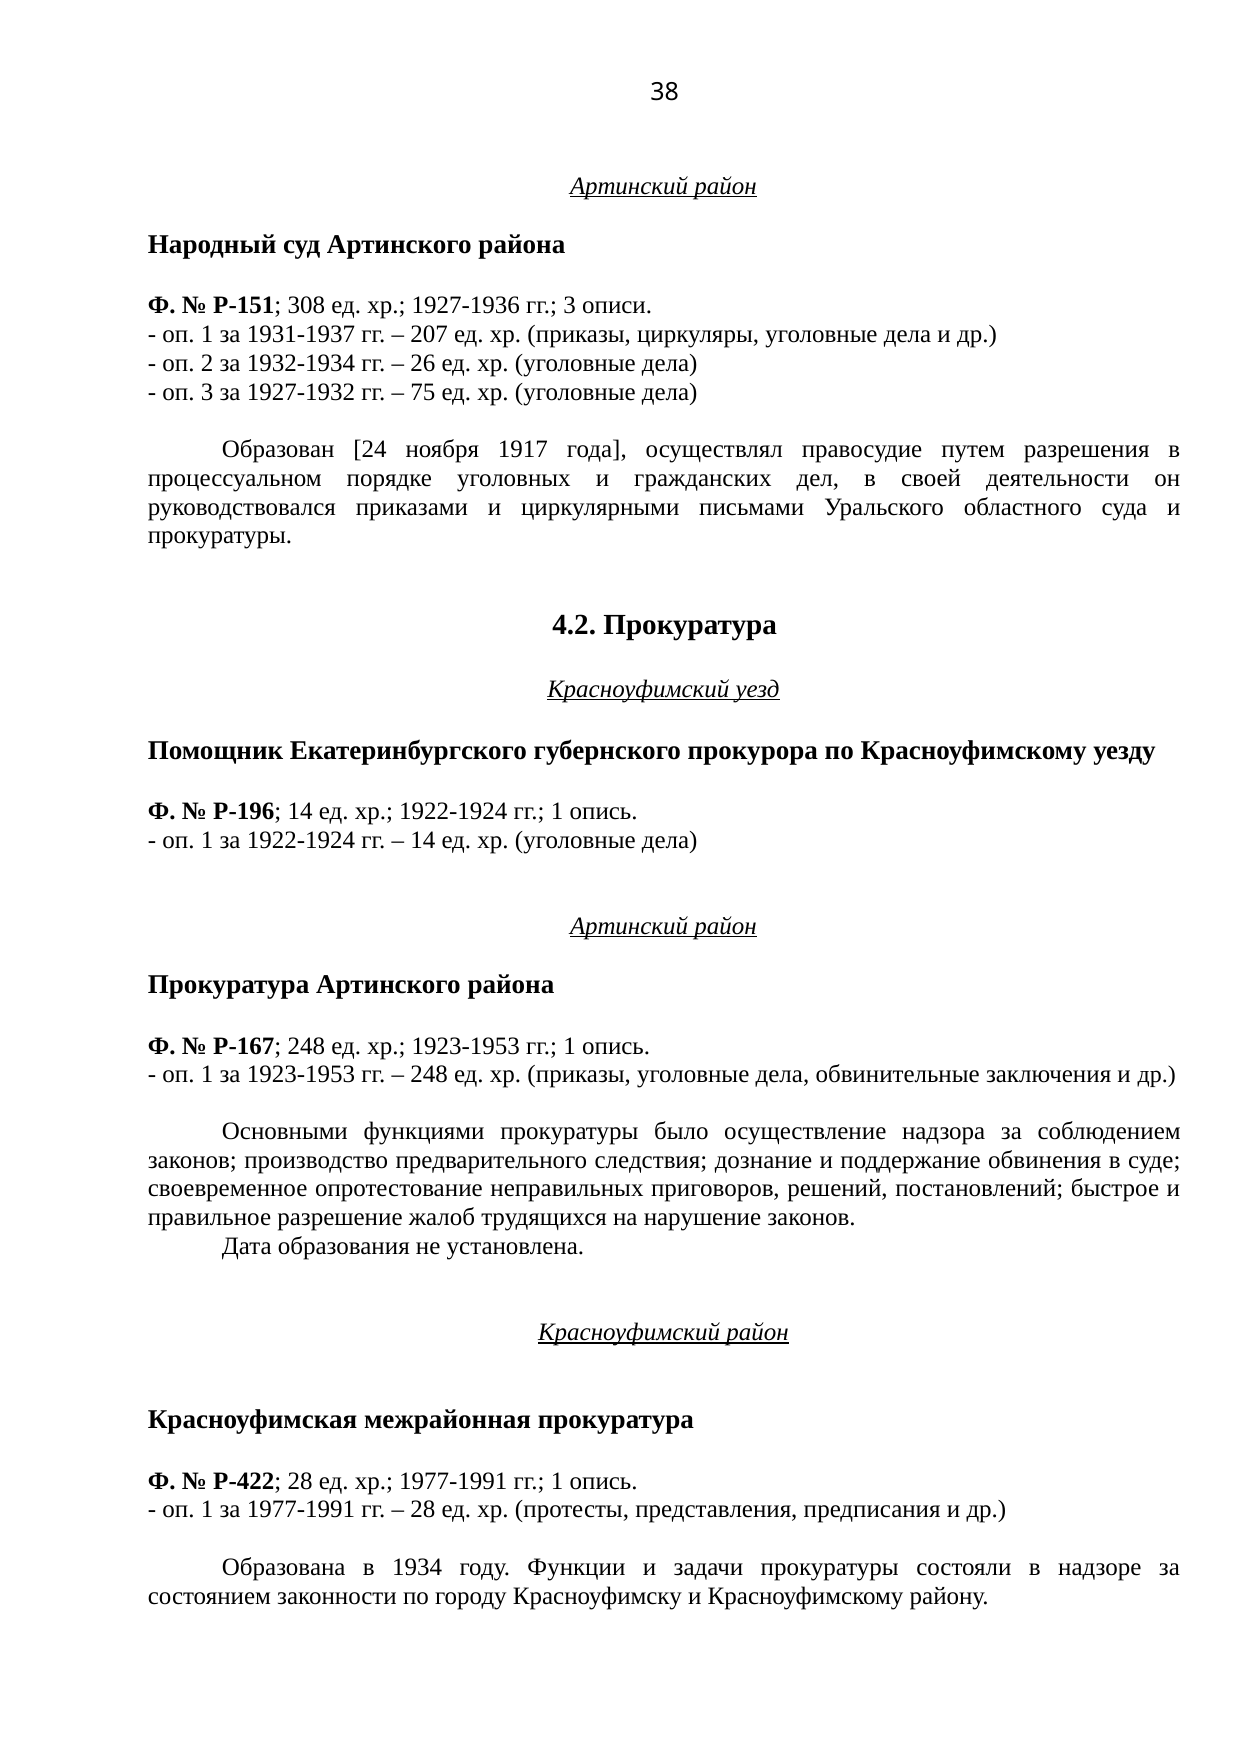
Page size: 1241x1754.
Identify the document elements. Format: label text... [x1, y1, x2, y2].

text Ф. № Р-196; 14 ед. хр.; 1922-1924 гг.; 1 опись. [148, 796, 1181, 825]
text Образован [24 ноября 1917 года], осуществлял правосудие путем разрешения в процессуальном порядке уголовных и гражданских дел, в своей деятельности он руководствовался приказами и циркулярными письмами Уральского областного суда и прокуратуры. [148, 434, 1181, 549]
text Прокуратура Артинского района [148, 968, 1181, 1000]
text Дата образования не установлена. [148, 1231, 1181, 1260]
text Артинский район [148, 911, 1181, 940]
text Красноуфимский уезд [148, 674, 1181, 703]
text - оп. 1 за 1977-1991 гг. – 28 ед. хр. (протесты, представления, предписания и др.) [148, 1494, 1181, 1523]
text Артинский район [148, 171, 1181, 199]
text Образована в 1934 году. Функции и задачи прокуратуры состояли в надзоре за состоянием законности по городу Красноуфимску и Красноуфимскому району. [148, 1552, 1181, 1609]
text Ф. № Р-167; 248 ед. хр.; 1923-1953 гг.; 1 опись. [148, 1031, 1181, 1059]
text 4.2. Прокуратура [148, 607, 1181, 640]
text Красноуфимский район [148, 1317, 1181, 1346]
text Красноуфимская межрайонная прокуратура [148, 1403, 1181, 1434]
text Ф. № Р-422; 28 ед. хр.; 1977-1991 гг.; 1 опись. [148, 1466, 1181, 1494]
text - оп. 1 за 1923-1953 гг. – 248 ед. хр. (приказы, уголовные дела, обвинительные заключения и др.) [148, 1059, 1181, 1088]
text Помощник Екатеринбургского губернского прокурора по Красноуфимскому уезду [148, 734, 1181, 765]
text Ф. № Р-151; 308 ед. хр.; 1927-1936 гг.; 3 описи. [148, 291, 1181, 319]
text - оп. 1 за 1931-1937 гг. – 207 ед. хр. (приказы, циркуляры, уголовные дела и др.) [148, 319, 1181, 348]
text - оп. 2 за 1932-1934 гг. – 26 ед. хр. (уголовные дела) [148, 348, 1181, 377]
text - оп. 3 за 1927-1932 гг. – 75 ед. хр. (уголовные дела) [148, 377, 1181, 406]
text Основными функциями прокуратуры было осуществление надзора за соблюдением законов; производство предварительного следствия; дознание и поддержание обвинения в суде; своевременное опротестование неправильных приговоров, решений, постановлений; быстрое и правильное разрешение жалоб трудящихся на нарушение законов. [148, 1116, 1181, 1231]
text - оп. 1 за 1922-1924 гг. – 14 ед. хр. (уголовные дела) [148, 825, 1181, 853]
text Народный суд Артинского района [148, 228, 1181, 259]
